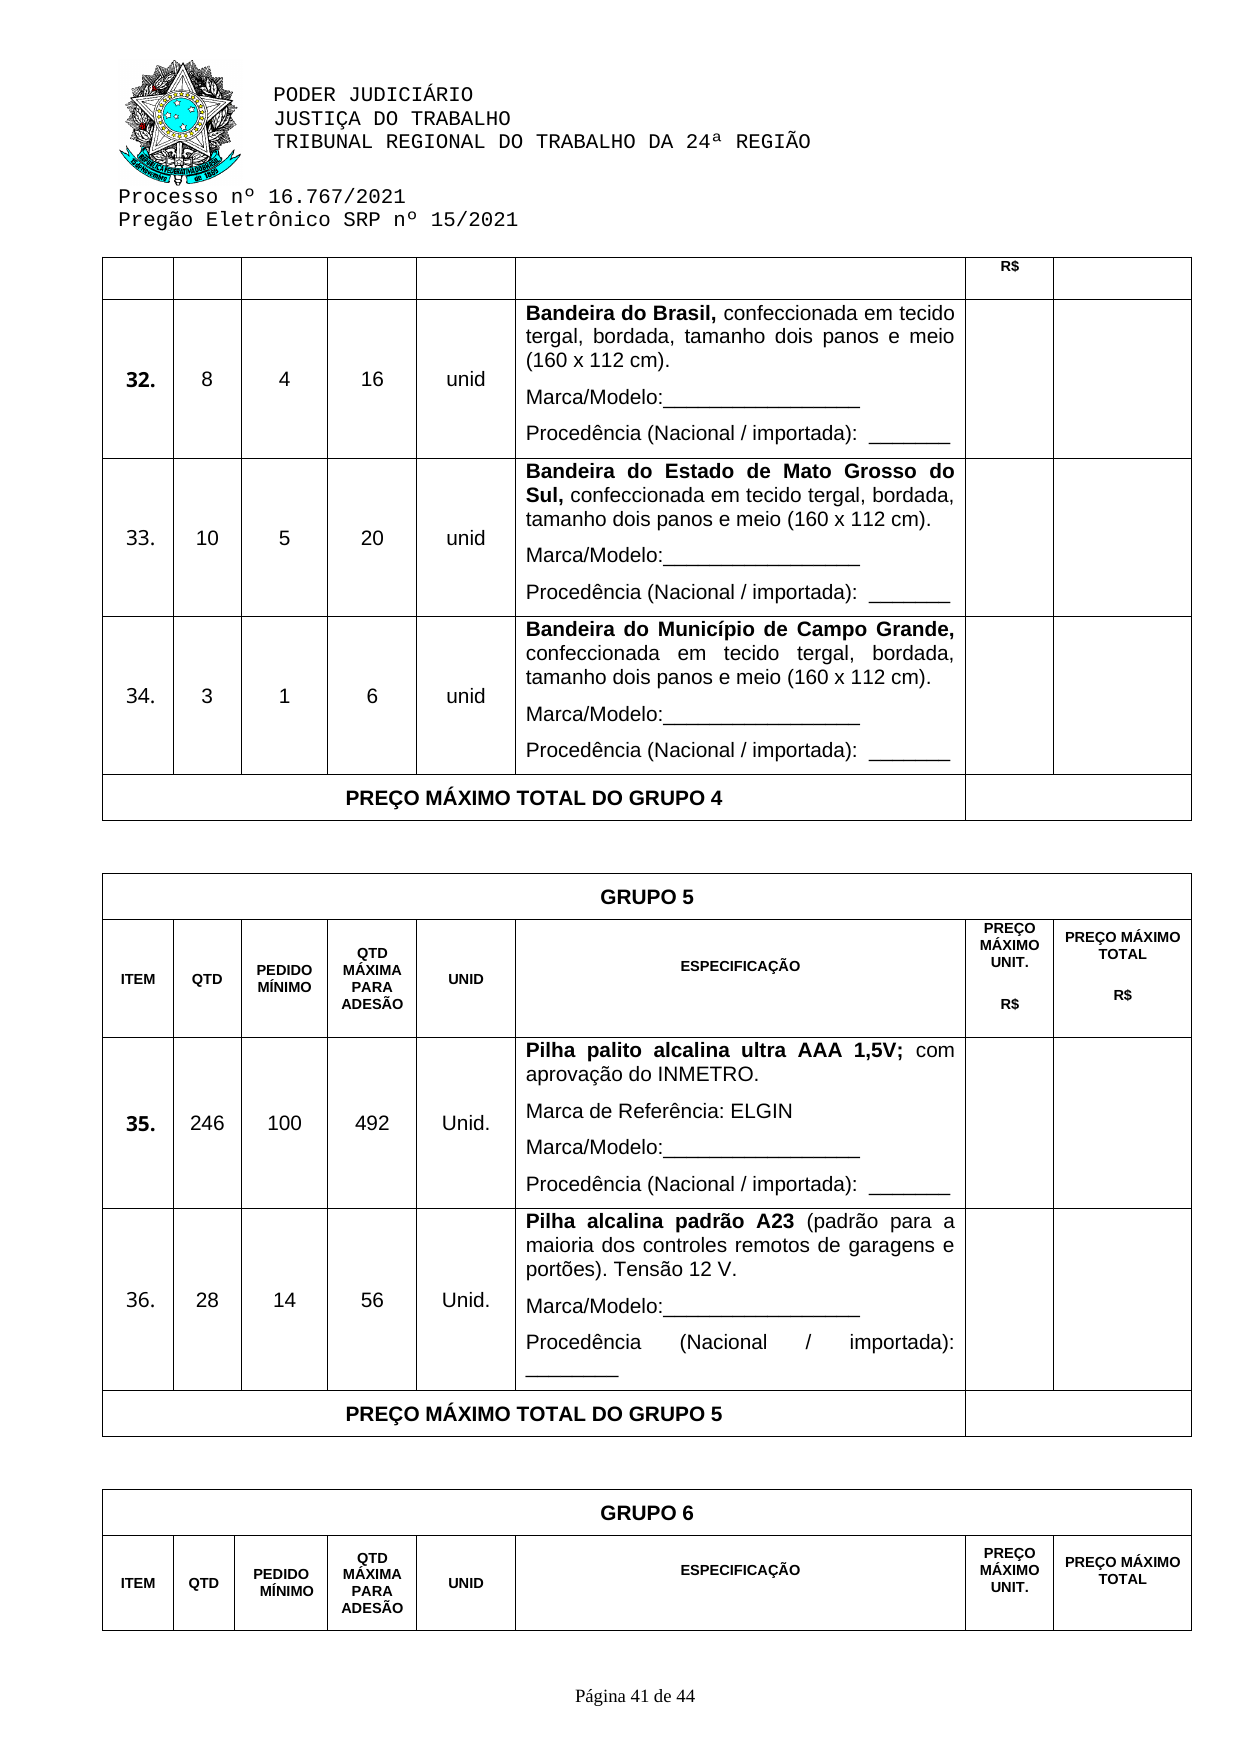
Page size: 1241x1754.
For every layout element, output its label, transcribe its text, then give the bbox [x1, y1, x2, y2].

table_cell Bandeira do Município de Campo Grande, confeccionada em tecido tergal, bordada, tamanho dois panos e meio (160 x 112 cm). Marca/Modelo:_________________ Procedência (Nacional / importada): _______ [516, 617, 965, 774]
table_cell [1054, 258, 1191, 299]
table_cell Unid. [417, 1038, 515, 1208]
table_cell [103, 300, 173, 458]
table_cell [1054, 1038, 1191, 1208]
table_cell [966, 1391, 1191, 1436]
table_cell PREÇO MÁXIMO TOTAL DO GRUPO 5 [103, 1391, 965, 1436]
table_cell 6 [328, 617, 416, 774]
table_cell 492 [328, 1038, 416, 1208]
table_cell [966, 617, 1053, 774]
table_cell [103, 1209, 173, 1390]
picture [118, 59, 243, 186]
table_cell [242, 258, 327, 299]
table_cell ESPECIFICAÇÃO [516, 1536, 965, 1629]
table_cell 56 [328, 1209, 416, 1390]
table_cell ESPECIFICAÇÃO [516, 920, 965, 1037]
table_cell [417, 258, 515, 299]
table_cell [1054, 617, 1191, 774]
table_cell 246 [174, 1038, 241, 1208]
table_cell unid [417, 459, 515, 616]
table_cell [1054, 459, 1191, 616]
table_cell [966, 300, 1053, 458]
table_cell PREÇO MÁXIMO UNIT. [966, 1536, 1053, 1629]
table_cell unid [417, 617, 515, 774]
table_cell [966, 1038, 1053, 1208]
table_header GRUPO 6 [103, 1490, 1191, 1535]
table_cell Pilha alcalina padrão A23 (padrão para a maioria dos controles remotos de garagens e portões). Tensão 12 V. Marca/Modelo:_________________ Procedência (Nacional / importada): ________ [516, 1209, 965, 1390]
table_cell PREÇO MÁXIMO TOTAL DO GRUPO 4 [103, 775, 965, 820]
table_cell [103, 459, 173, 616]
table_cell [516, 258, 965, 299]
table_cell 16 [328, 300, 416, 458]
table_cell [1054, 300, 1191, 458]
table_cell [966, 459, 1053, 616]
table_cell 5 [242, 459, 327, 616]
table_cell 20 [328, 459, 416, 616]
table_cell 8 [174, 300, 241, 458]
table_header GRUPO 5 [103, 874, 1191, 919]
table_cell PEDIDO MÍNIMO [235, 1536, 327, 1629]
table_cell [966, 1209, 1053, 1390]
table_cell 100 [242, 1038, 327, 1208]
table_cell UNID [417, 1536, 515, 1629]
table_cell PREÇO MÁXIMO UNIT. R$ [966, 920, 1053, 1037]
table_cell ITEM [103, 1536, 173, 1629]
table_cell 10 [174, 459, 241, 616]
table_cell ITEM [103, 920, 173, 1037]
table_cell QTD [174, 1536, 234, 1629]
table_cell Pilha palito alcalina ultra AAA 1,5V; com aprovação do INMETRO. Marca de Referência: ELGIN Marca/Modelo:_________________ Procedência (Nacional / importada): _______ [516, 1038, 965, 1208]
table_cell [966, 775, 1191, 820]
table_cell [1054, 1209, 1191, 1390]
table_cell [328, 258, 416, 299]
table_cell PREÇO MÁXIMO TOTAL [1054, 1536, 1191, 1629]
table_cell 28 [174, 1209, 241, 1390]
table_cell R$ [966, 258, 1053, 299]
table_cell [103, 617, 173, 774]
table_cell 3 [174, 617, 241, 774]
table_cell 1 [242, 617, 327, 774]
table_cell QTD MÁXIMA PARA ADESÃO [328, 1536, 416, 1629]
table_cell Unid. [417, 1209, 515, 1390]
table_cell 4 [242, 300, 327, 458]
table_cell PEDIDO MÍNIMO [242, 920, 327, 1037]
table_cell Bandeira do Estado de Mato Grosso do Sul, confeccionada em tecido tergal, bordada, tamanho dois panos e meio (160 x 112 cm). Marca/Modelo:_________________ Procedência (Nacional / importada): _______ [516, 459, 965, 616]
table_cell 14 [242, 1209, 327, 1390]
table_cell [174, 258, 241, 299]
table_cell [103, 258, 173, 299]
table_cell unid [417, 300, 515, 458]
table_cell PREÇO MÁXIMO TOTAL R$ [1054, 920, 1191, 1037]
table_cell UNID [417, 920, 515, 1037]
table_cell [103, 1038, 173, 1208]
table_cell QTD [174, 920, 241, 1037]
table_cell Bandeira do Brasil, confeccionada em tecido tergal, bordada, tamanho dois panos e meio (160 x 112 cm). Marca/Modelo:_________________ Procedência (Nacional / importada): _______ [516, 300, 965, 458]
table_cell QTD MÁXIMA PARA ADESÃO [328, 920, 416, 1037]
